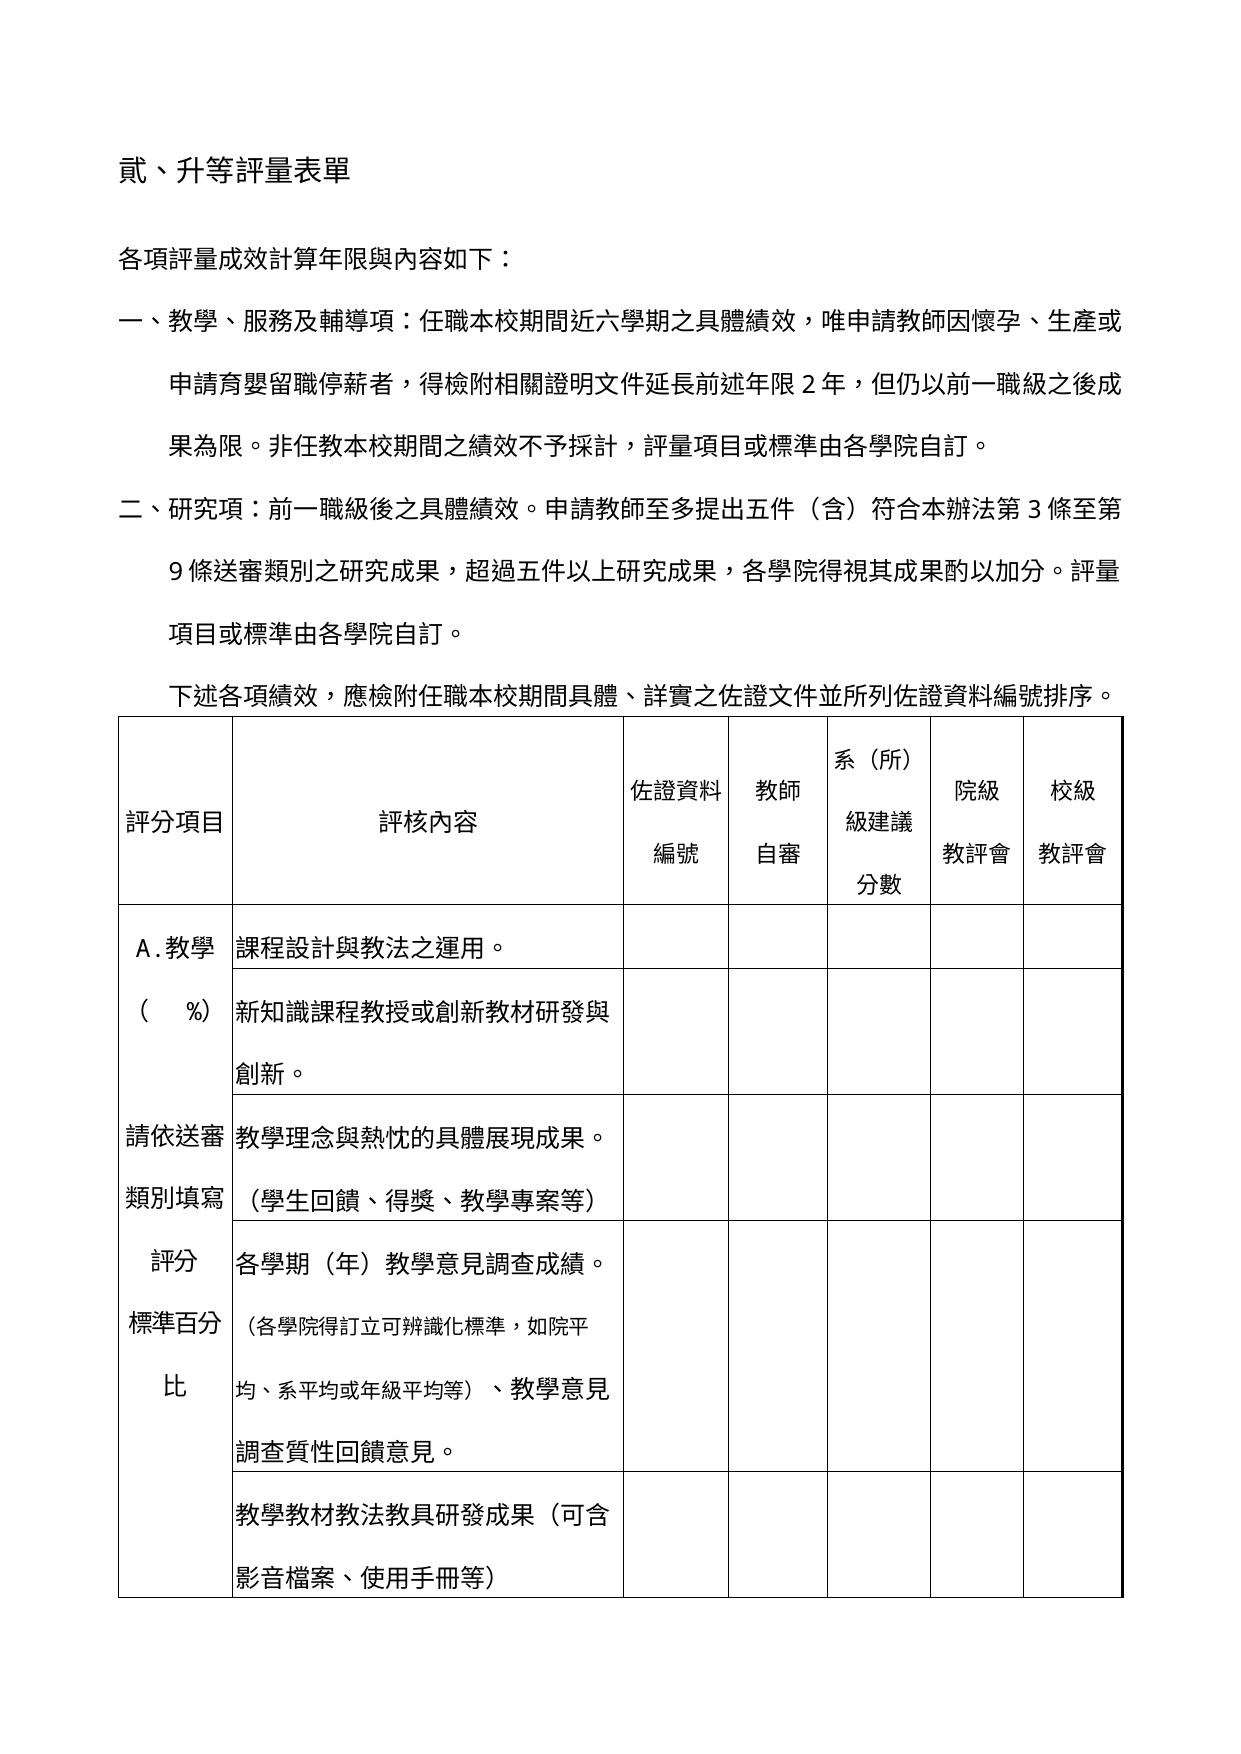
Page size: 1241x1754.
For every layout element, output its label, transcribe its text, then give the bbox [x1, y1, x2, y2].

text 各項評量成效計算年限與內容如下： [118, 216, 1122, 278]
table_cell [624, 1472, 728, 1597]
table_cell 教學教材教法教具研發成果（可含影音檔案、使用手冊等） [233, 1472, 623, 1597]
table_cell [729, 1095, 827, 1220]
table_cell [828, 1221, 930, 1471]
table_header 院級 教評會 [931, 717, 1023, 904]
table_cell [1024, 905, 1121, 968]
table_cell [931, 1095, 1023, 1220]
table_cell [624, 905, 728, 968]
table_header 佐證資料 編號 [624, 717, 728, 904]
table_cell [828, 1472, 930, 1597]
table_cell [931, 1472, 1023, 1597]
table_cell [729, 1472, 827, 1597]
text 一、教學、服務及輔導項：任職本校期間近六學期之具體績效，唯申請教師因懷孕、生產或申請育嬰留職停薪者，得檢附相關證明文件延長前述年限2年，但仍以前一職級之後成果為限。非任教本校期間之績效不予採計，評量項目或標準由各學院自訂。 [118, 278, 1122, 466]
table_cell 課程設計與教法之運用。 [233, 905, 623, 968]
text 二、研究項：前一職級後之具體績效。申請教師至多提出五件（含）符合本辦法第3條至第9條送審類別之研究成果，超過五件以上研究成果，各學院得視其成果酌以加分。評量項目或標準由各學院自訂。 [118, 466, 1122, 653]
table_header 校級 教評會 [1024, 717, 1121, 904]
table_cell [828, 905, 930, 968]
table_cell [729, 1221, 827, 1471]
text 貮、升等評量表單 [118, 127, 1122, 189]
table_cell 教學理念與熱忱的具體展現成果。（學生回饋、得獎、教學專案等） [233, 1095, 623, 1220]
table_header 教師 自審 [729, 717, 827, 904]
table_cell A.教學 （ %） 請依送審類別填寫評分 標準百分比 [119, 905, 232, 1597]
table_cell [1024, 1472, 1121, 1597]
table_cell [624, 1221, 728, 1471]
table_cell [729, 905, 827, 968]
table_cell [624, 969, 728, 1094]
table_header 評核內容 [233, 717, 623, 904]
table_cell [828, 1095, 930, 1220]
table_cell [931, 1221, 1023, 1471]
table_cell [1024, 1095, 1121, 1220]
text 下述各項績效，應檢附任職本校期間具體、詳實之佐證文件並所列佐證資料編號排序。 [118, 653, 1122, 716]
table_header 系（所）級建議 分數 [828, 717, 930, 904]
table_cell [729, 969, 827, 1094]
table_cell [1024, 1221, 1121, 1471]
table_cell [828, 969, 930, 1094]
table_cell 新知識課程教授或創新教材研發與創新。 [233, 969, 623, 1094]
table_cell [624, 1095, 728, 1220]
table_header 評分項目 [119, 717, 232, 904]
table_cell 各學期（年）教學意見調查成績。（各學院得訂立可辨識化標準，如院平均、系平均或年級平均等）、教學意見調查質性回饋意見。 [233, 1221, 623, 1471]
table_cell [931, 905, 1023, 968]
table_cell [1024, 969, 1121, 1094]
table_cell [931, 969, 1023, 1094]
